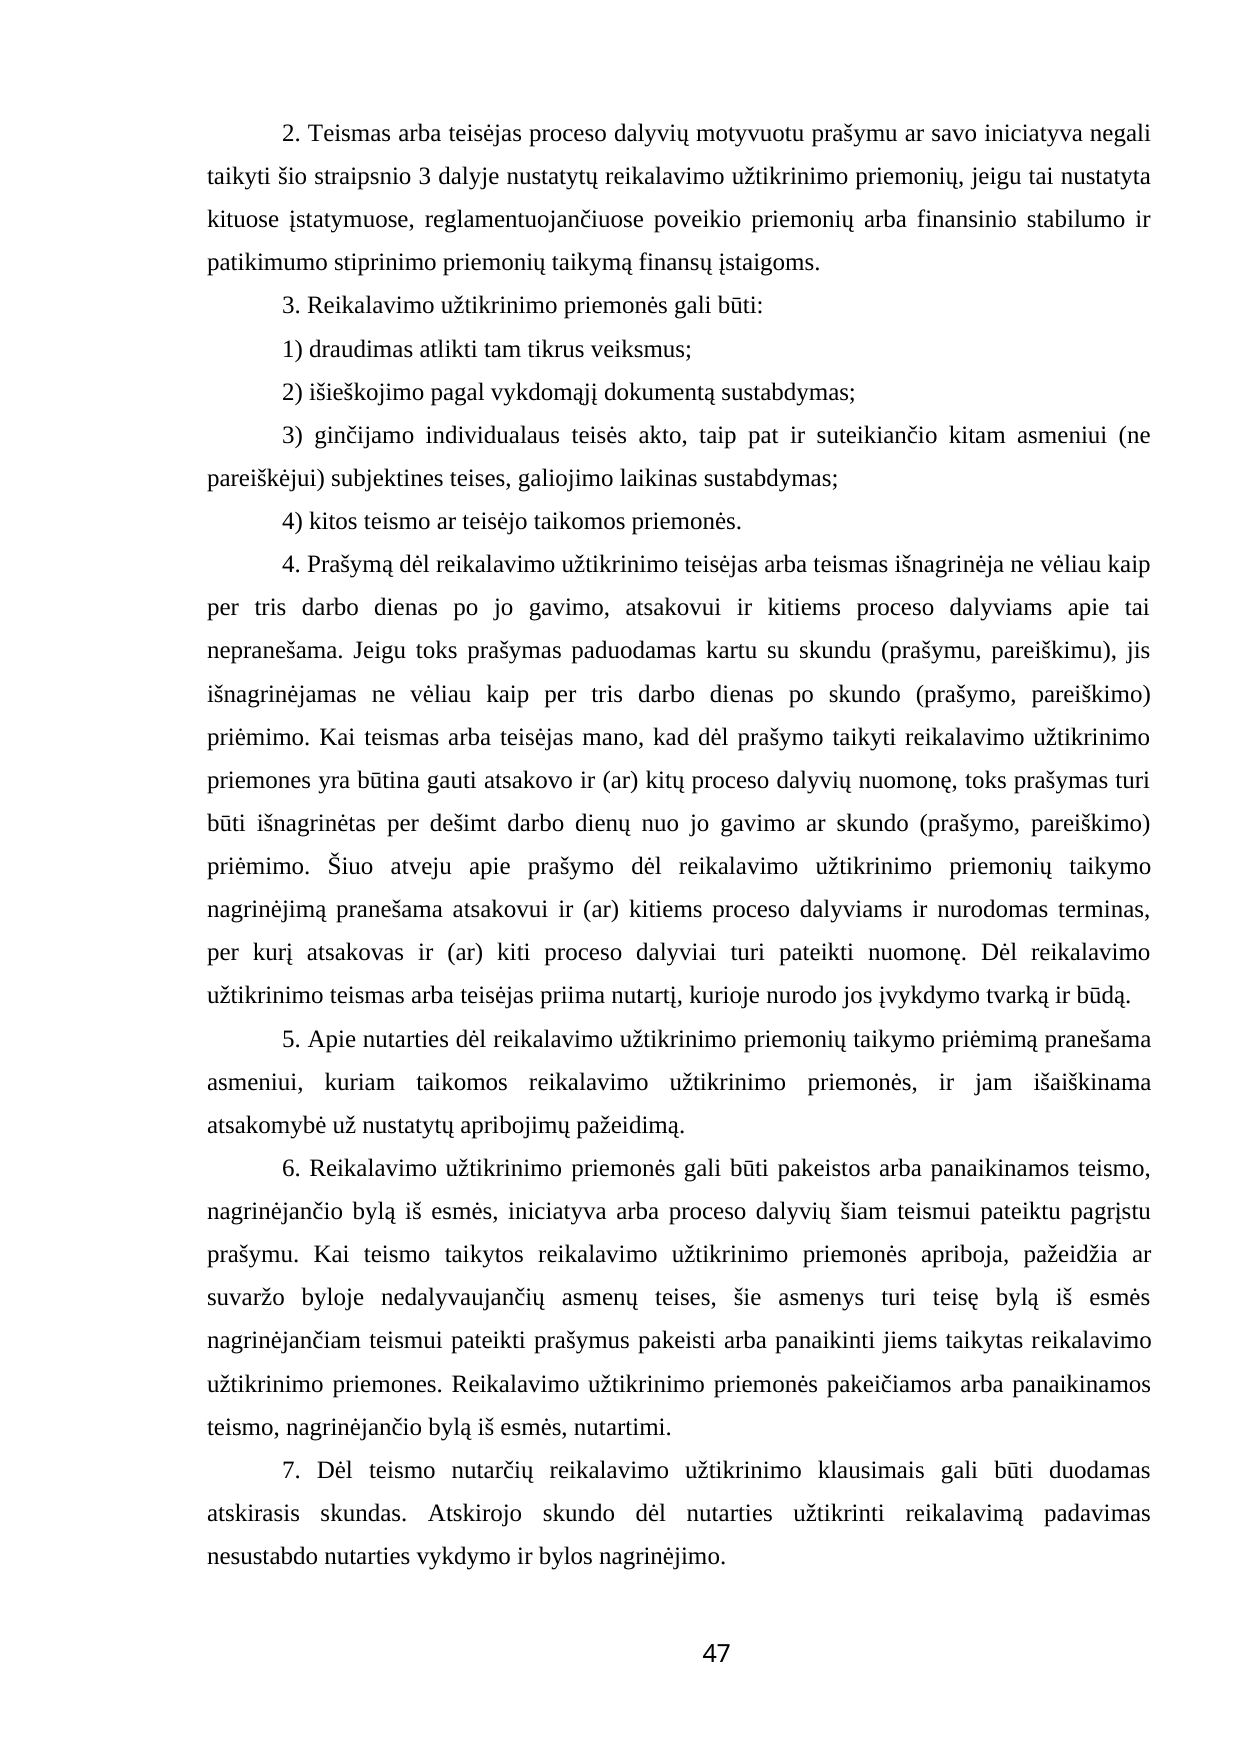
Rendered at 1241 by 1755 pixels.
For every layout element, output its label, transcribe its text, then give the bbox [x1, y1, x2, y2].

text 3) ginčijamo individualaus teisės akto, taip pat ir suteikiančio kitam asmeniui (ne pareiškėjui) subjektines teises, galiojimo laikinas sustabdymas; [207, 420, 1152, 492]
text 4) kitos teismo ar teisėjo taikomos priemonės. [207, 506, 1152, 535]
text 3. Reikalavimo užtikrinimo priemonės gali būti: [207, 291, 1152, 319]
text 6. Reikalavimo užtikrinimo priemonės gali būti pakeistos arba panaikinamos teismo, nagrinėjančio bylą iš esmės, iniciatyva arba proceso dalyvių šiam teismui pateiktu pagrįstu prašymu. Kai teismo taikytos reikalavimo užtikrinimo priemonės apriboja, pažeidžia ar suvaržo byloje nedalyvaujančių asmenų teises, šie asmenys turi teisę bylą iš esmės nagrinėjančiam teismui pateikti prašymus pakeisti arba panaikinti jiems taikytas reikalavimo užtikrinimo priemones. Reikalavimo užtikrinimo priemonės pakeičiamos arba panaikinamos teismo, nagrinėjančio bylą iš esmės, nutartimi. [207, 1153, 1152, 1441]
text 5. Apie nutarties dėl reikalavimo užtikrinimo priemonių taikymo priėmimą pranešama asmeniui, kuriam taikomos reikalavimo užtikrinimo priemonės, ir jam išaiškinama atsakomybė už nustatytų apribojimų pažeidimą. [207, 1024, 1152, 1139]
text 4. Prašymą dėl reikalavimo užtikrinimo teisėjas arba teismas išnagrinėja ne vėliau kaip per tris darbo dienas po jo gavimo, atsakovui ir kitiems proceso dalyviams apie tai nepranešama. Jeigu toks prašymas paduodamas kartu su skundu (prašymu, pareiškimu), jis išnagrinėjamas ne vėliau kaip per tris darbo dienas po skundo (prašymo, pareiškimo) priėmimo. Kai teismas arba teisėjas mano, kad dėl prašymo taikyti reikalavimo užtikrinimo priemones yra būtina gauti atsakovo ir (ar) kitų proceso dalyvių nuomonę, toks prašymas turi būti išnagrinėtas per dešimt darbo dienų nuo jo gavimo ar skundo (prašymo, pareiškimo) priėmimo. Šiuo atveju apie prašymo dėl reikalavimo užtikrinimo priemonių taikymo nagrinėjimą pranešama atsakovui ir (ar) kitiems proceso dalyviams ir nurodomas terminas, per kurį atsakovas ir (ar) kiti proceso dalyviai turi pateikti nuomonę. Dėl reikalavimo užtikrinimo teismas arba teisėjas priima nutartį, kurioje nurodo jos įvykdymo tvarką ir būdą. [207, 549, 1152, 1009]
text 2. Teismas arba teisėjas proceso dalyvių motyvuotu prašymu ar savo iniciatyva negali taikyti šio straipsnio 3 dalyje nustatytų reikalavimo užtikrinimo priemonių, jeigu tai nustatyta kituose įstatymuose, reglamentuojančiuose poveikio priemonių arba finansinio stabilumo ir patikimumo stiprinimo priemonių taikymą finansų įstaigoms. [207, 118, 1152, 276]
text 7. Dėl teismo nutarčių reikalavimo užtikrinimo klausimais gali būti duodamas atskirasis skundas. Atskirojo skundo dėl nutarties užtikrinti reikalavimą padavimas nesustabdo nutarties vykdymo ir bylos nagrinėjimo. [207, 1455, 1152, 1570]
text 2) išieškojimo pagal vykdomąjį dokumentą sustabdymas; [207, 377, 1152, 406]
text 1) draudimas atlikti tam tikrus veiksmus; [207, 334, 1152, 362]
